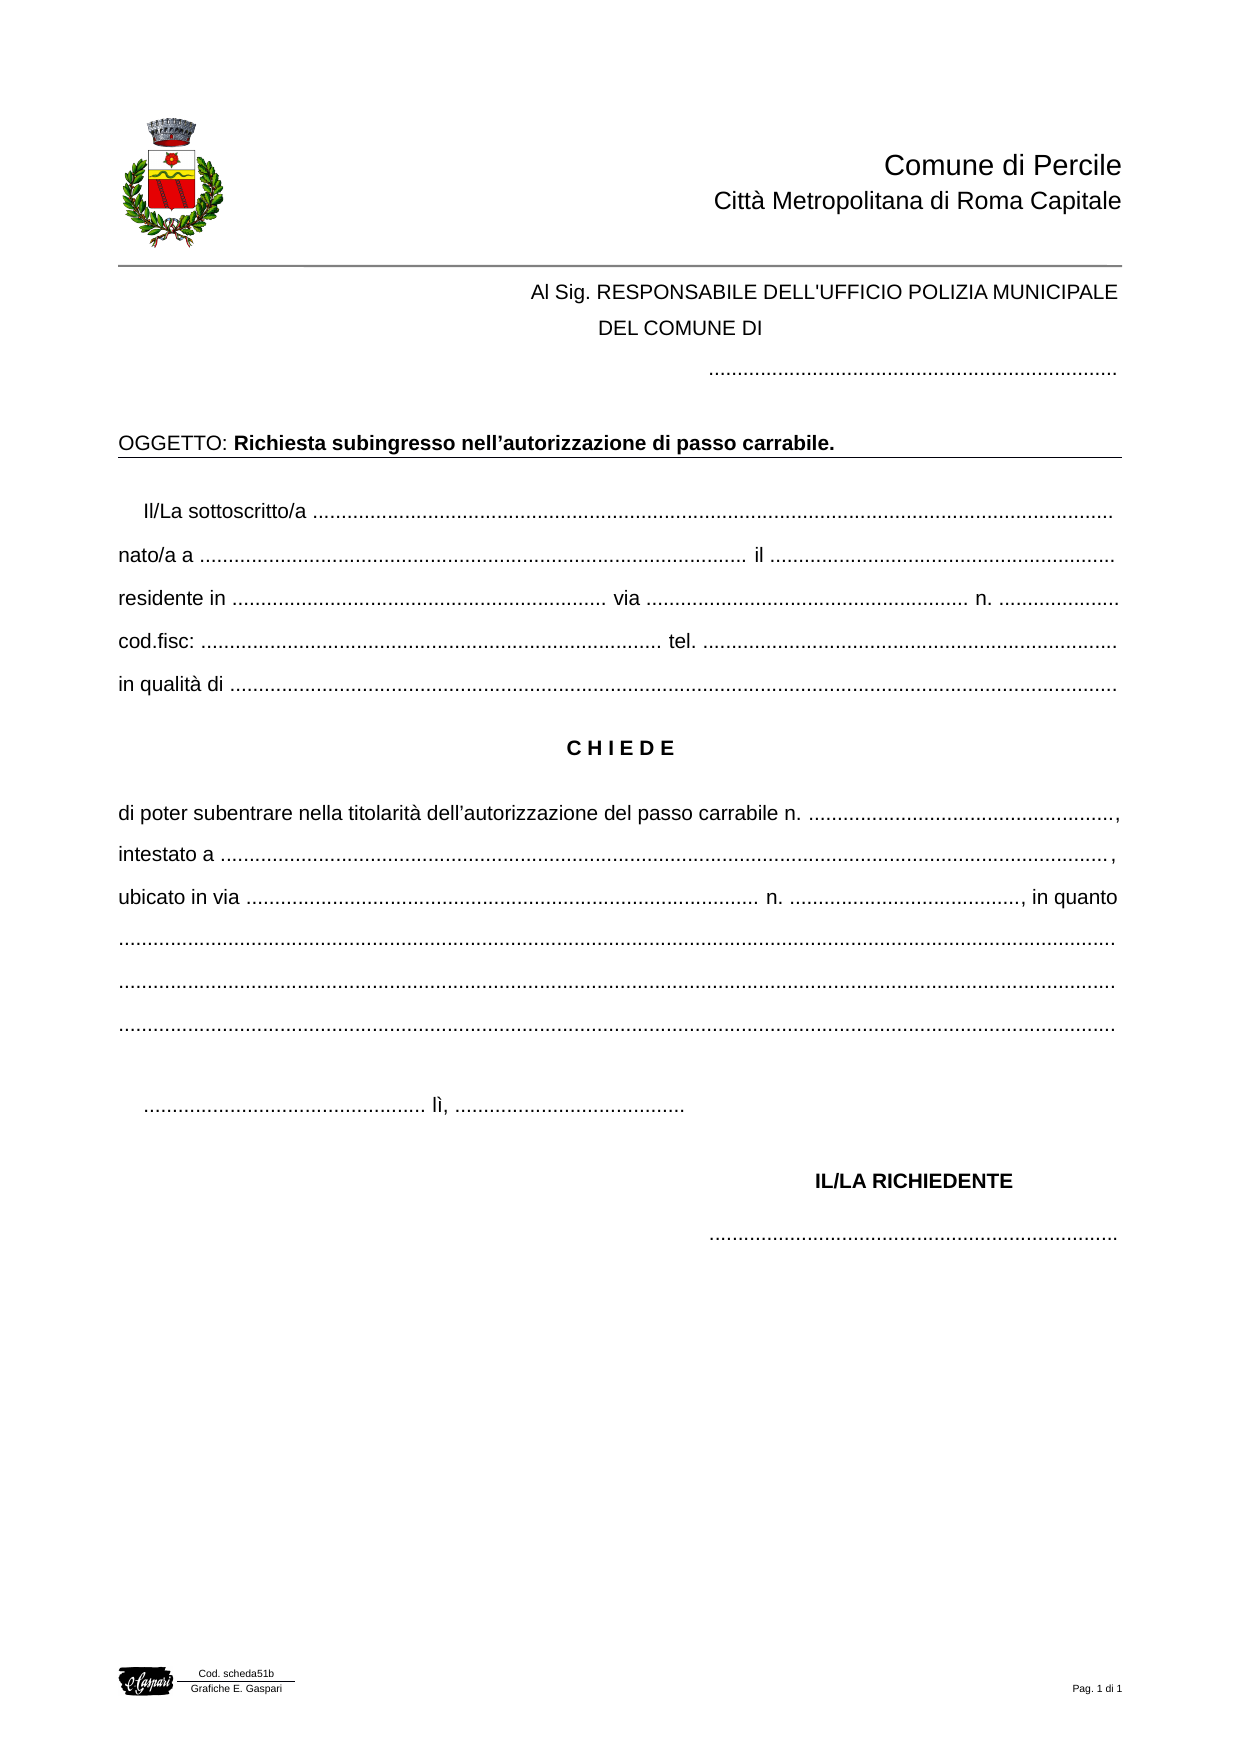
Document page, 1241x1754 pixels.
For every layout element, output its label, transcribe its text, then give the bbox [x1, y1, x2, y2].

text in qualità di .......................................................................................................................................................... [118, 668, 1122, 697]
text cod.fisc: ................................................................................ tel. ........................................................................ [118, 625, 1122, 654]
text DEL COMUNE DI [598, 316, 1122, 340]
text Il/La sottoscritto/a ........................................................................................................................................... [118, 496, 1122, 524]
text residente in ................................................................. via ........................................................ n. ..................... [118, 582, 1122, 611]
text ................................................. lì, ........................................ [143, 1089, 1122, 1117]
text Città Metropolitana di Roma Capitale [224, 186, 1122, 215]
text di poter subentrare nella titolarità dell’autorizzazione del passo carrabile n. ....................................................., intestato a .........................................................................................................................................................., [118, 797, 1122, 867]
picture [122, 117, 224, 248]
text C H I E D E [118, 736, 1122, 760]
text ubicato in via ......................................................................................... n. ........................................, in quanto ............................................................................................................................................................................. [118, 881, 1122, 951]
text Al Sig. RESPONSABILE DELL'UFFICIO POLIZIA MUNICIPALE [531, 280, 1122, 304]
text OGGETTO: Richiesta subingresso nell’autorizzazione di passo carrabile. [118, 431, 1122, 457]
picture [118, 1666, 174, 1696]
text ............................................................................................................................................................................. [118, 965, 1122, 994]
text Comune di Percile [224, 148, 1122, 181]
text ....................................................................... [708, 352, 1122, 381]
text nato/a a ............................................................................................... il ............................................................ [118, 539, 1122, 567]
text ............................................................................................................................................................................. [118, 1008, 1122, 1037]
text IL/LA RICHIEDENTE [706, 1169, 1122, 1193]
text ....................................................................... [706, 1217, 1122, 1246]
